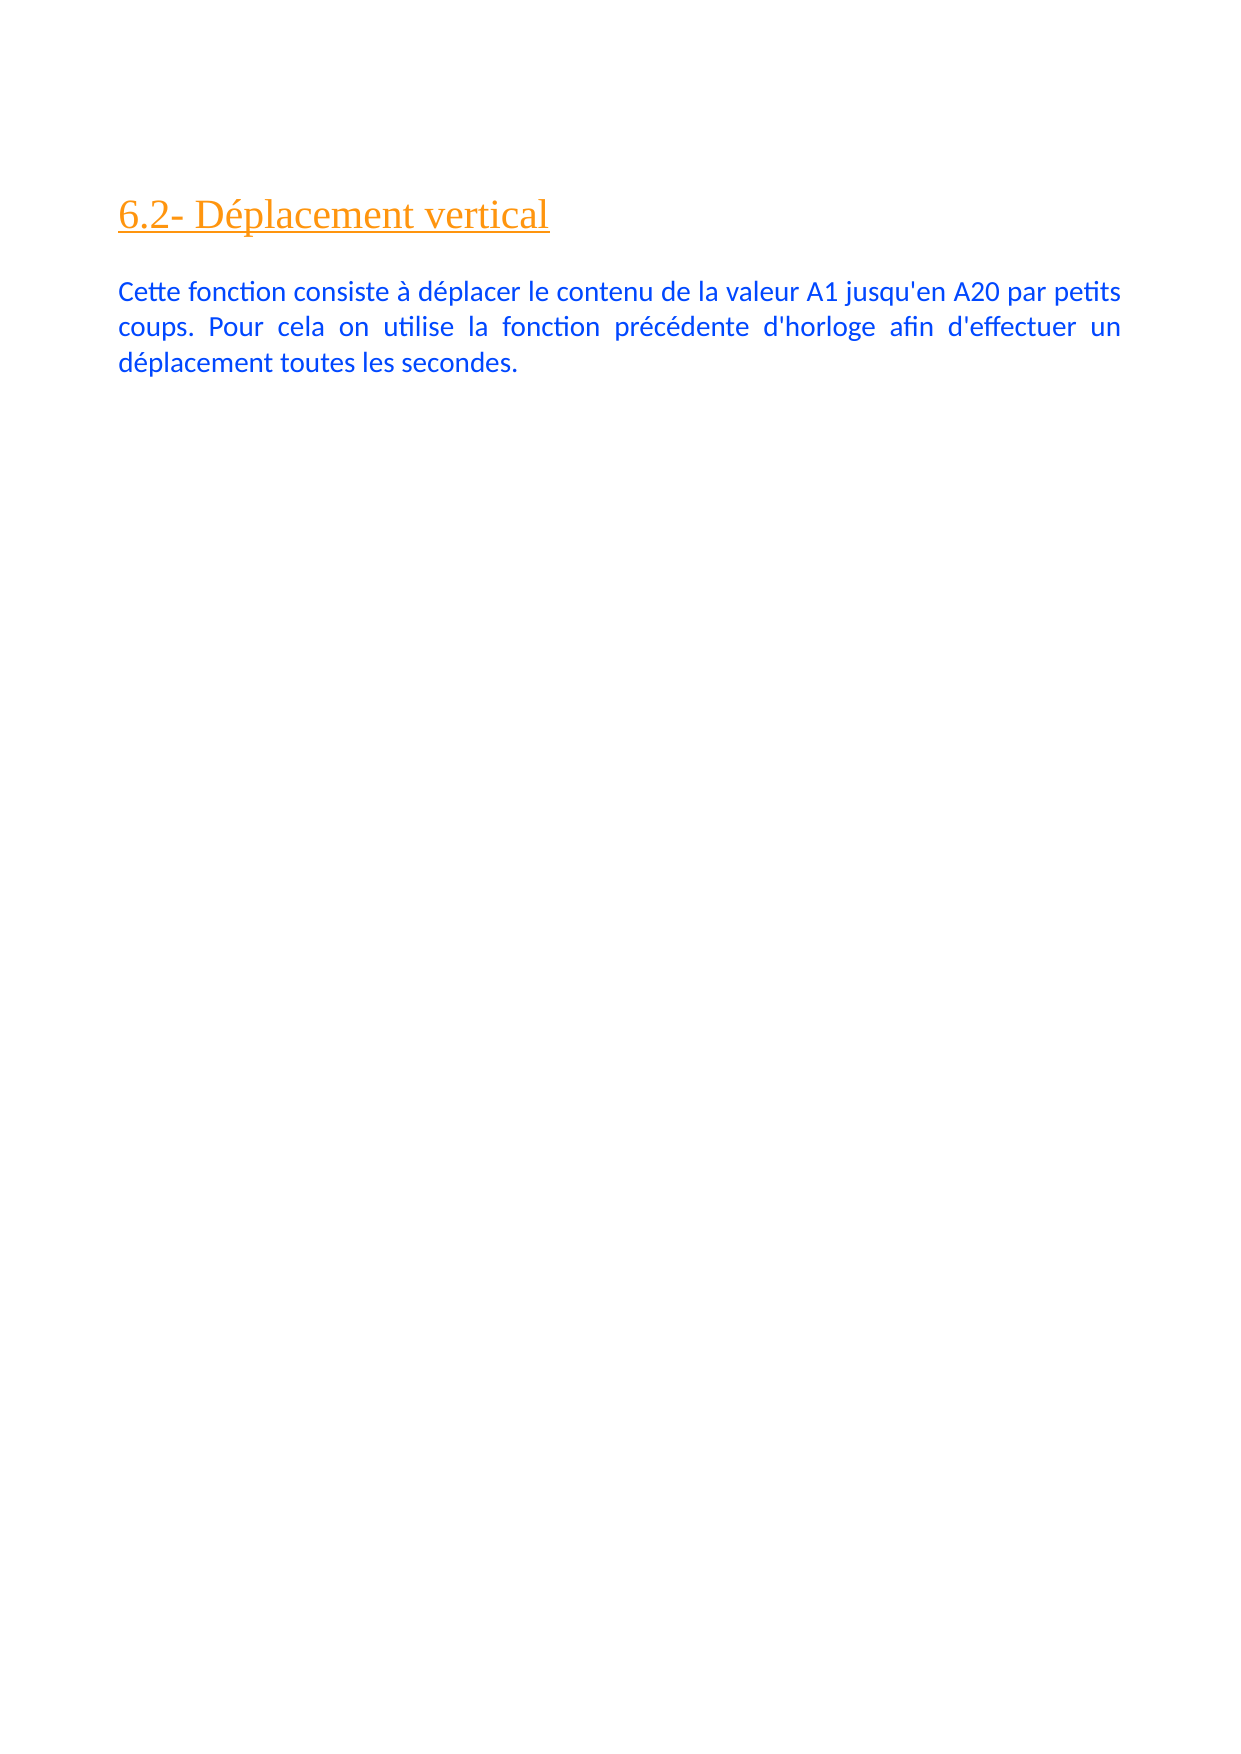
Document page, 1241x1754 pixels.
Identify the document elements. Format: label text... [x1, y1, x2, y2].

text Cette fonction consiste à déplacer le contenu de la valeur A1 jusqu'en A20 par petits coups. Pour cela on utilise la fonction précédente d'horloge afin d'effectuer un déplacement toutes les secondes. [118, 273, 1122, 380]
text 6.2- Déplacement vertical [118, 189, 1122, 237]
